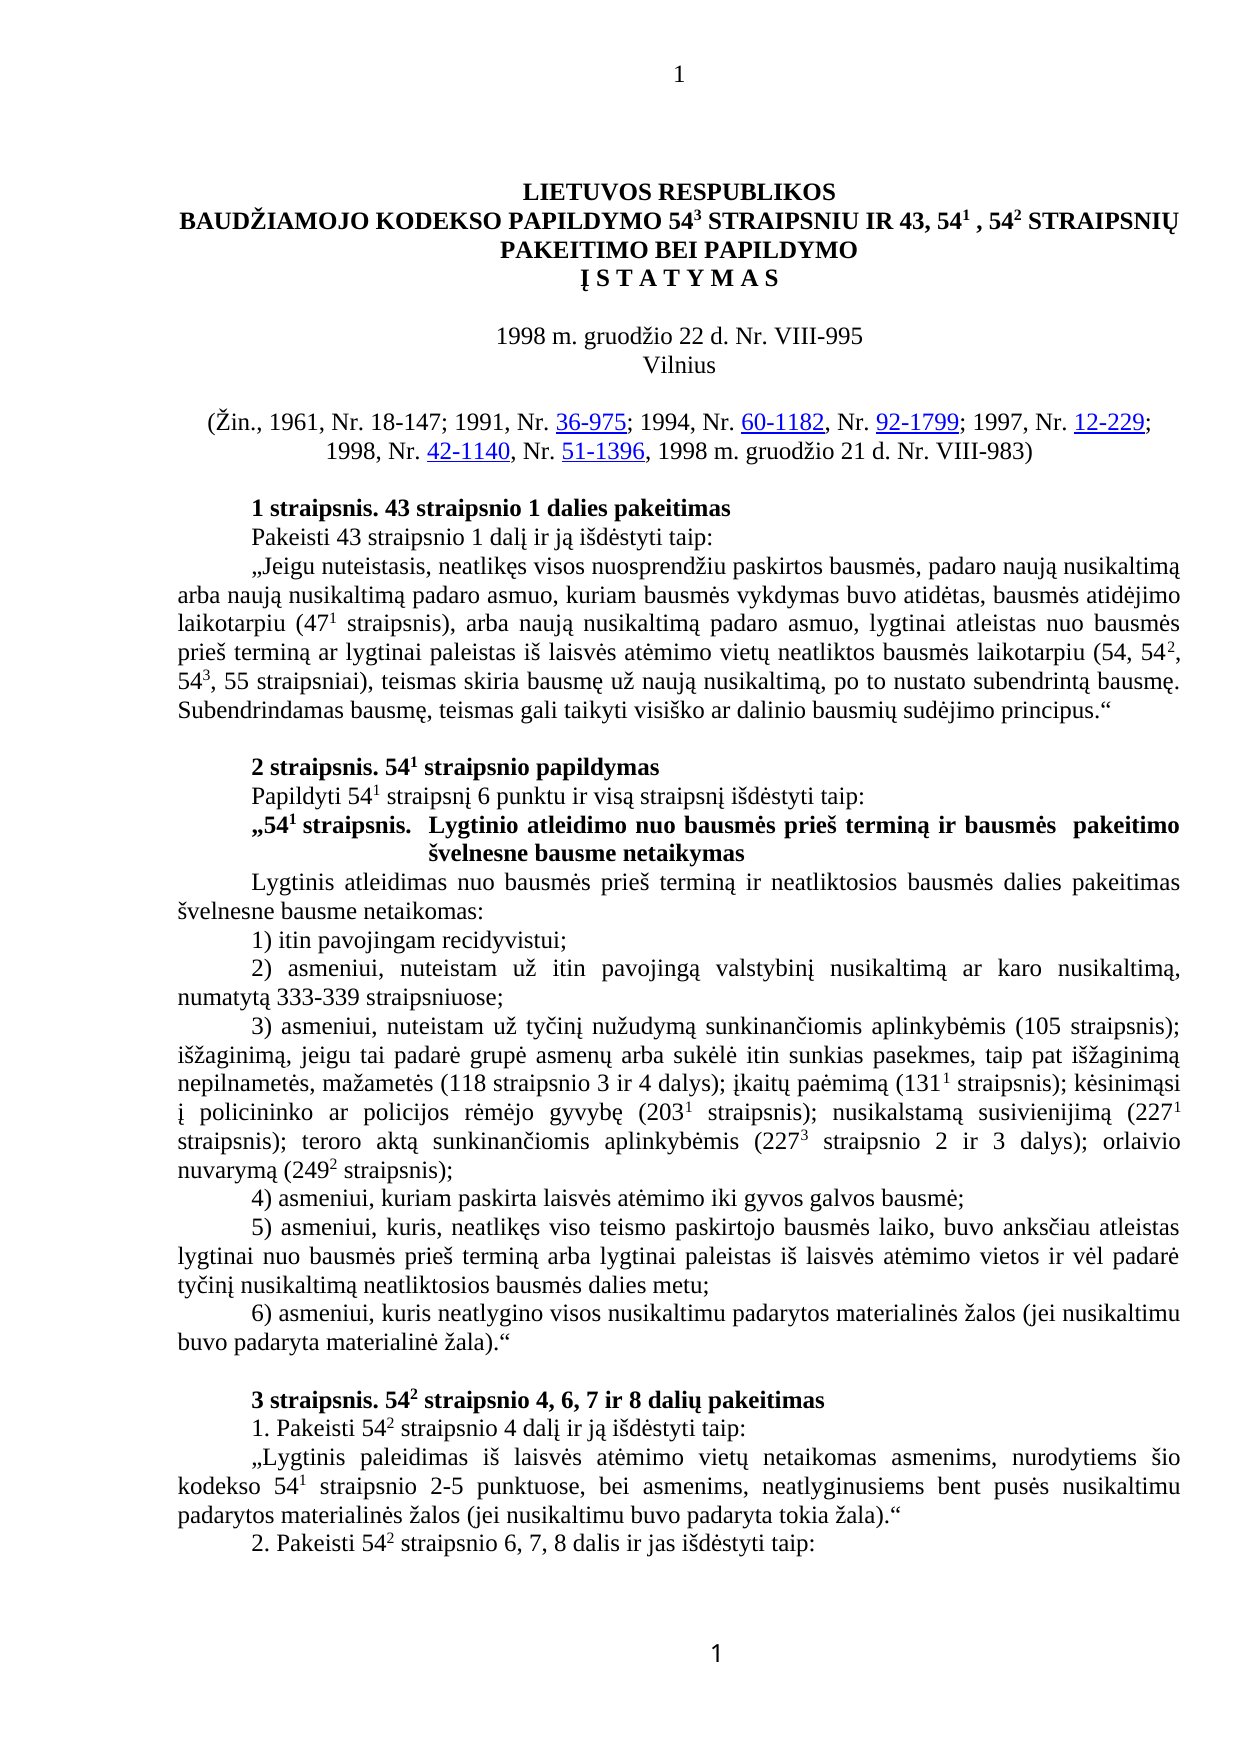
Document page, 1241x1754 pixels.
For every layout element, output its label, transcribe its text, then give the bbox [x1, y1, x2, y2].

text LIETUVOS RESPUBLIKOS [177, 177, 1181, 206]
text 3 straipsnis. 542 straipsnio 4, 6, 7 ir 8 dalių pakeitimas [177, 1385, 1181, 1413]
text Lygtinis atleidimas nuo bausmės prieš terminą ir neatliktosios bausmės dalies pakeitimas švelnesne bausme netaikomas: [177, 867, 1181, 925]
text Į S T A T Y M A S [177, 263, 1181, 292]
text 2 straipsnis. 541 straipsnio papildymas [177, 752, 1181, 781]
text BAUDŽIAMOJO KODEKSO PAPILDYMO 543 STRAIPSNIU IR 43, 541 , 542 STRAIPSNIŲ PAKEITIMO BEI PAPILDYMO [177, 206, 1181, 263]
text 5) asmeniui, kuris, neatlikęs viso teismo paskirtojo bausmės laiko, buvo anksčiau atleistas lygtinai nuo bausmės prieš terminą arba lygtinai paleistas iš laisvės atėmimo vietos ir vėl padarė tyčinį nusikaltimą neatliktosios bausmės dalies metu; [177, 1212, 1181, 1298]
text (Žin., 1961, Nr. 18-147; 1991, Nr. 36-975; 1994, Nr. 60-1182, Nr. 92-1799; 1997, Nr. 12-229; 1998, Nr. 42-1140, Nr. 51-1396, 1998 m. gruodžio 21 d. Nr. VIII-983) [177, 407, 1181, 465]
text 2) asmeniui, nuteistam už itin pavojingą valstybinį nusikaltimą ar karo nusikaltimą, numatytą 333-339 straipsniuose; [177, 953, 1181, 1011]
text 2. Pakeisti 542 straipsnio 6, 7, 8 dalis ir jas išdėstyti taip: [177, 1528, 1181, 1557]
text 3) asmeniui, nuteistam už tyčinį nužudymą sunkinančiomis aplinkybėmis (105 straipsnis); išžaginimą, jeigu tai padarė grupė asmenų arba sukėlė itin sunkias pasekmes, taip pat išžaginimą nepilnametės, mažametės (118 straipsnio 3 ir 4 dalys); įkaitų paėmimą (1311 straipsnis); kėsinimąsi į policininko ar policijos rėmėjo gyvybę (2031 straipsnis); nusikalstamą susivienijimą (2271 straipsnis); teroro aktą sunkinančiomis aplinkybėmis (2273 straipsnio 2 ir 3 dalys); orlaivio nuvarymą (2492 straipsnis); [177, 1011, 1181, 1183]
text Vilnius [177, 350, 1181, 378]
text 6) asmeniui, kuris neatlygino visos nusikaltimu padarytos materialinės žalos (jei nusikaltimu buvo padaryta materialinė žala).“ [177, 1298, 1181, 1356]
text Papildyti 541 straipsnį 6 punktu ir visą straipsnį išdėstyti taip: [177, 781, 1181, 810]
text Pakeisti 43 straipsnio 1 dalį ir ją išdėstyti taip: [177, 522, 1181, 551]
text 1998 m. gruodžio 22 d. Nr. VIII-995 [177, 321, 1181, 350]
text „Jeigu nuteistasis, neatlikęs visos nuosprendžiu paskirtos bausmės, padaro naują nusikaltimą arba naują nusikaltimą padaro asmuo, kuriam bausmės vykdymas buvo atidėtas, bausmės atidėjimo laikotarpiu (471 straipsnis), arba naują nusikaltimą padaro asmuo, lygtinai atleistas nuo bausmės prieš terminą ar lygtinai paleistas iš laisvės atėmimo vietų neatliktos bausmės laikotarpiu (54, 542, 543, 55 straipsniai), teismas skiria bausmę už naują nusikaltimą, po to nustato subendrintą bausmę. Subendrindamas bausmę, teismas gali taikyti visiško ar dalinio bausmių sudėjimo principus.“ [177, 551, 1181, 723]
text „Lygtinis paleidimas iš laisvės atėmimo vietų netaikomas asmenims, nurodytiems šio kodekso 541 straipsnio 2-5 punktuose, bei asmenims, neatlyginusiems bent pusės nusikaltimu padarytos materialinės žalos (jei nusikaltimu buvo padaryta tokia žala).“ [177, 1442, 1181, 1528]
text 1 straipsnis. 43 straipsnio 1 dalies pakeitimas [177, 493, 1181, 522]
text „541 straipsnis. Lygtinio atleidimo nuo bausmės prieš terminą ir bausmės pakeitimo švelnesne bausme netaikymas [251, 810, 1181, 867]
text 4) asmeniui, kuriam paskirta laisvės atėmimo iki gyvos galvos bausmė; [177, 1183, 1181, 1212]
text 1) itin pavojingam recidyvistui; [177, 925, 1181, 953]
text 1. Pakeisti 542 straipsnio 4 dalį ir ją išdėstyti taip: [177, 1413, 1181, 1442]
